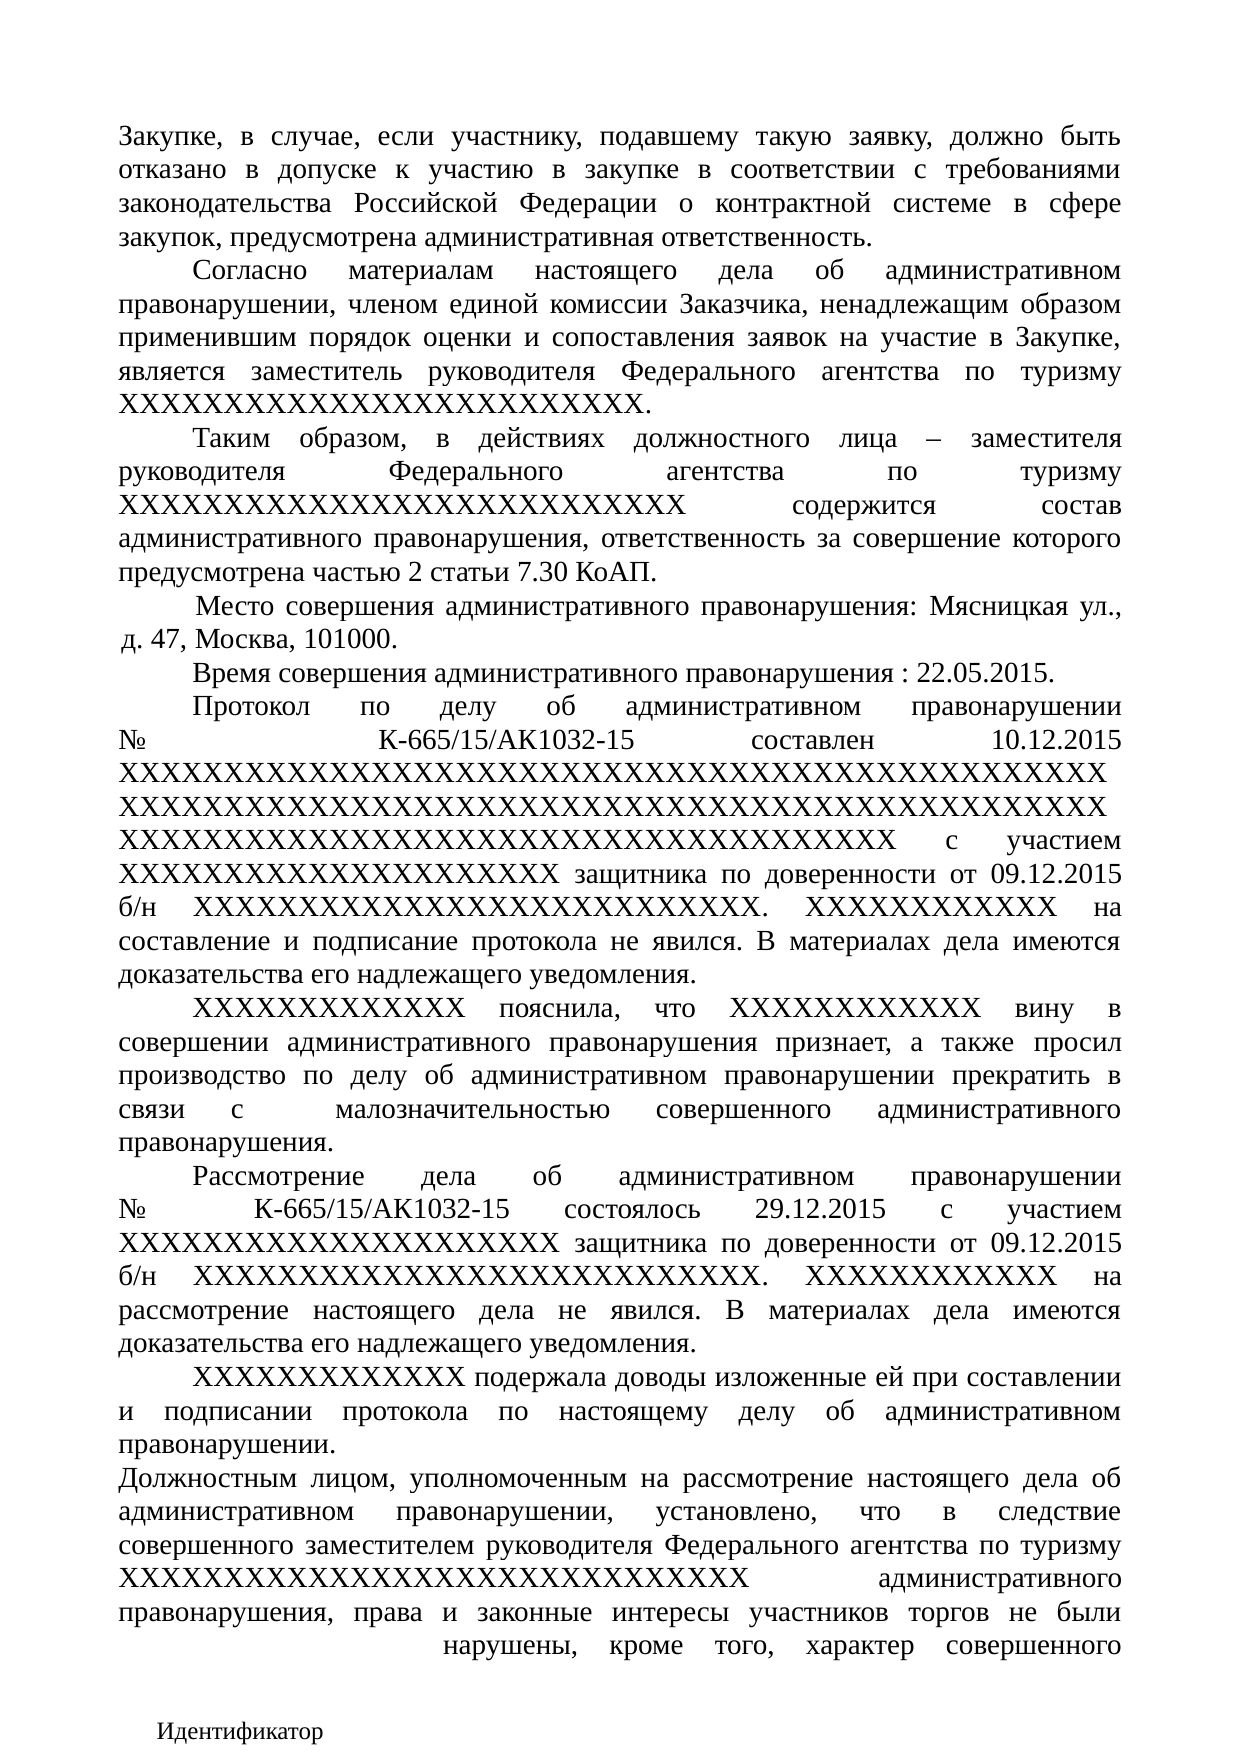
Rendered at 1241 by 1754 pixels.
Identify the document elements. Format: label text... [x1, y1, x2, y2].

text Рассмотрение дела об административном правонарушении № К-665/15/АК1032-15 состоялось 29.12.2015 с участием XXXXXXXXXXXXXXXXXXXXX защитника по доверенности от 09.12.2015 б/н XXXXXXXXXXXXXXXXXXXXXXXXXXX. XXXXXXXXXXXX на рассмотрение настоящего дела не явился. В материалах дела имеются доказательства его надлежащего уведомления. [118, 1158, 1122, 1359]
text Протокол по делу об административном правонарушении № К-665/15/АК1032-15 составлен 10.12.2015 XXXXXXXXXXXXXXXXXXXXXXXXXXXXXXXXXXXXXXXXXXXXXXXXXXXXXXXXXXXXXXXXXXXXXXXXXXXXXXXXXXXXXXXXXXXXXXXXXXXXXXXXXXXXXXXXXXXXXXXXXXXXXXXXXXX с участием XXXXXXXXXXXXXXXXXXXXX защитника по доверенности от 09.12.2015 б/н XXXXXXXXXXXXXXXXXXXXXXXXXXX. XXXXXXXXXXXX на составление и подписание протокола не явился. В материалах дела имеются доказательства его надлежащего уведомления. [118, 688, 1122, 990]
text Закупке, в случае, если участнику, подавшему такую заявку, должно быть отказано в допуске к участию в закупке в соответствии с требованиями законодательства Российской Федерации о контрактной системе в сфере закупок, предусмотрена административная ответственность. [118, 118, 1122, 252]
text Место совершения административного правонарушения: Мясницкая ул., д. 47, Москва, 101000. [121, 588, 1122, 655]
text XXXXXXXXXXXXX подержала доводы изложенные ей при составлении и подписании протокола по настоящему делу об административном правонарушении. [118, 1359, 1122, 1460]
text XXXXXXXXXXXXX пояснила, что XXXXXXXXXXXX вину в совершении административного правонарушения признает, а также просил производство по делу об административном правонарушении прекратить в связи с малозначительностью совершенного административного правонарушения. [118, 990, 1122, 1158]
text Должностным лицом, уполномоченным на рассмотрение настоящего дела об административном правонарушении, установлено, что в следствие совершенного заместителем руководителя Федерального агентства по туризму XXXXXXXXXXXXXXXXXXXXXXXXXXXXXX административного правонарушения, права и законные интересы участников торгов не были нарушены, кроме того, характер совершенного [118, 1460, 1122, 1661]
text Время совершения административного правонарушения : 22.05.2015. [118, 655, 1122, 688]
text Согласно материалам настоящего дела об административном правонарушении, членом единой комиссии Заказчика, ненадлежащим образом применившим порядок оценки и сопоставления заявок на участие в Закупке, является заместитель руководителя Федерального агентства по туризму XXXXXXXXXXXXXXXXXXXXXXXXX. [118, 252, 1122, 420]
text Таким образом, в действиях должностного лица – заместителя руководителя Федерального агентства по туризму XXXXXXXXXXXXXXXXXXXXXXXXXXX содержится состав административного правонарушения, ответственность за совершение которого предусмотрена частью 2 статьи 7.30 КоАП. [118, 420, 1122, 588]
